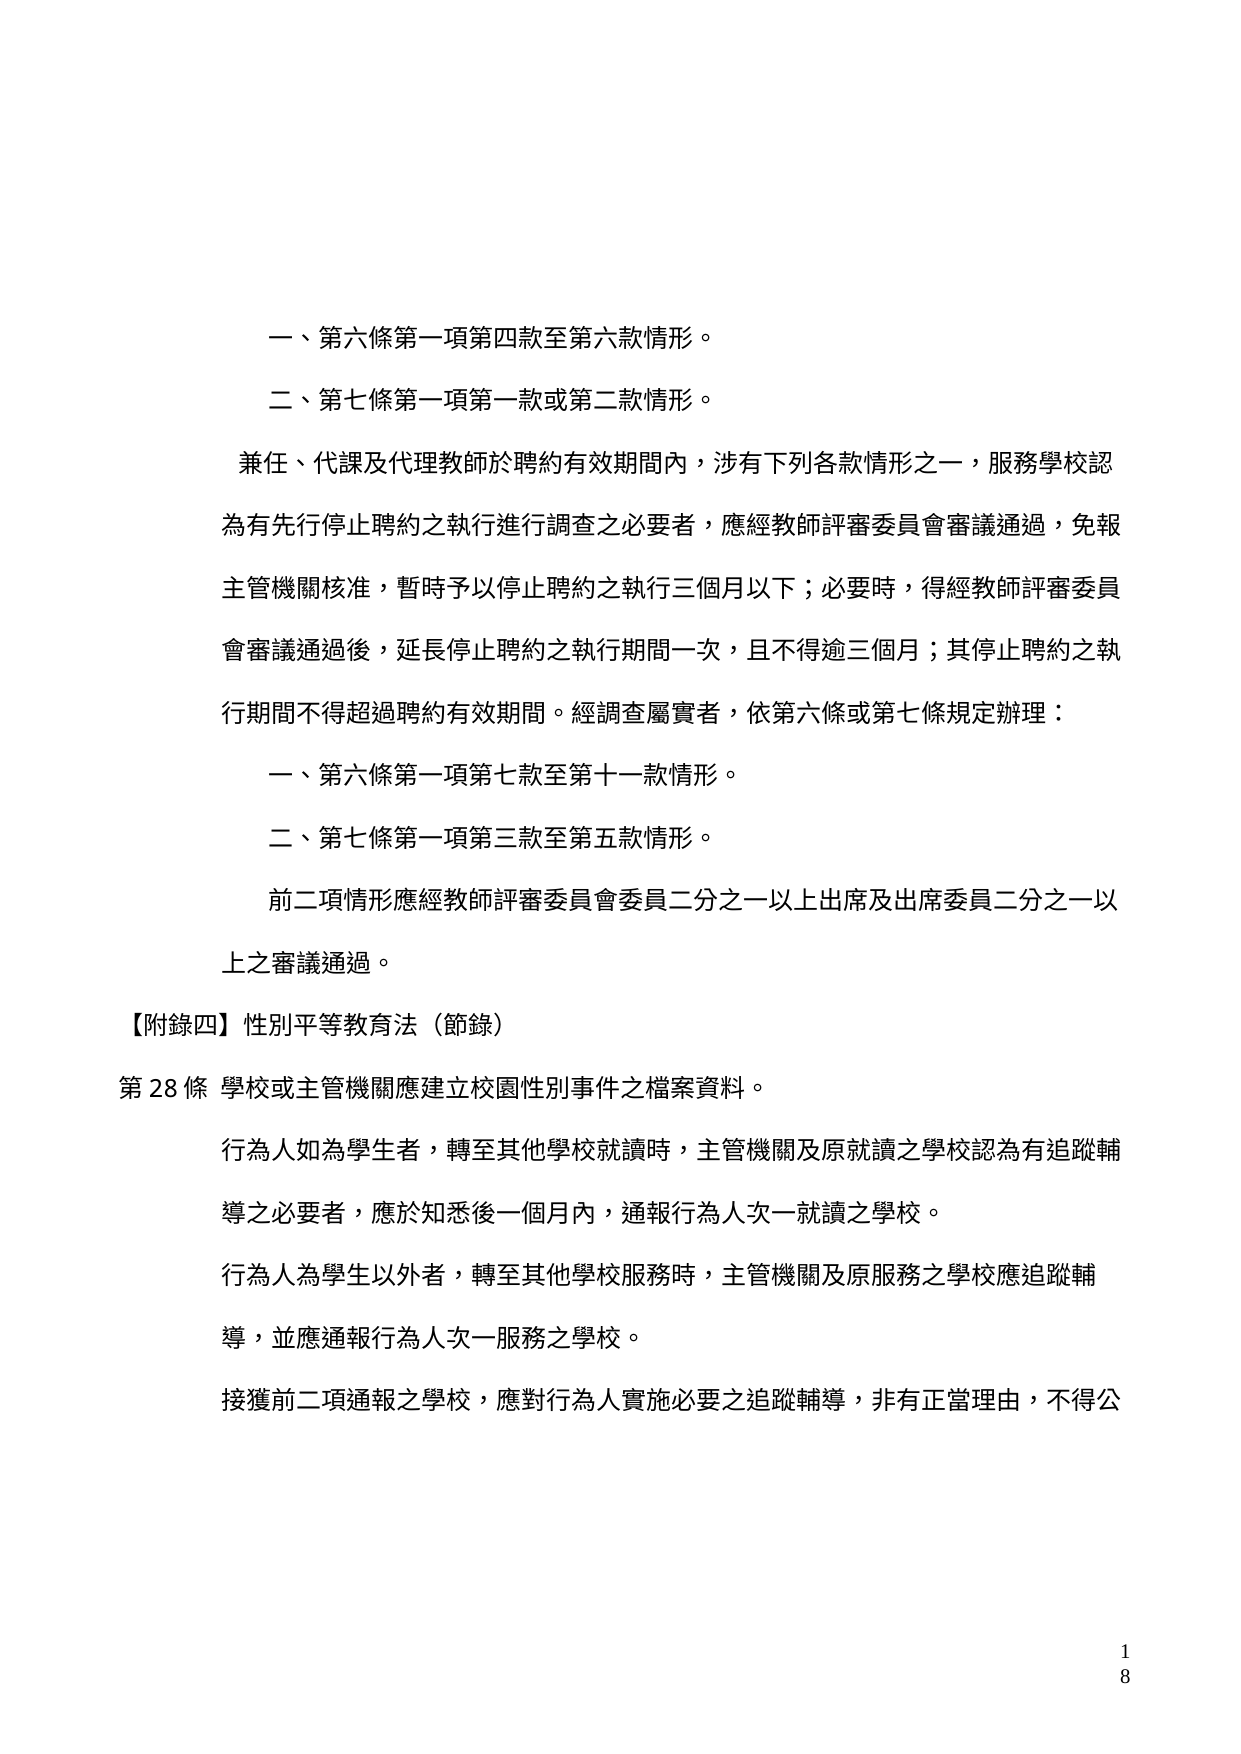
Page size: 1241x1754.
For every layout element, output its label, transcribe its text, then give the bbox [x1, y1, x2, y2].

text 行為人如為學生者，轉至其他學校就讀時，主管機關及原就讀之學校認為有追蹤輔 [118, 1107, 1122, 1170]
text 第28條 學校或主管機關應建立校園性別事件之檔案資料。 [118, 1045, 1122, 1107]
text 導，並應通報行為人次一服務之學校。 [118, 1295, 1122, 1357]
text 前二項情形應經教師評審委員會委員二分之一以上出席及出席委員二分之一以上之審議通過。 [118, 857, 1122, 982]
text 【附錄四】性別平等教育法（節錄） [118, 982, 1122, 1045]
text 一、第六條第一項第七款至第十一款情形。 [118, 732, 1122, 795]
text 兼任、代課及代理教師於聘約有效期間內，涉有下列各款情形之一，服務學校認為有先行停止聘約之執行進行調查之必要者，應經教師評審委員會審議通過，免報主管機關核准，暫時予以停止聘約之執行三個月以下；必要時，得經教師評審委員會審議通過後，延長停止聘約之執行期間一次，且不得逾三個月；其停止聘約之執行期間不得超過聘約有效期間。經調查屬實者，依第六條或第七條規定辦理： [118, 420, 1122, 732]
text 一、第六條第一項第四款至第六款情形。 [118, 295, 1122, 357]
text 行為人為學生以外者，轉至其他學校服務時，主管機關及原服務之學校應追蹤輔 [118, 1232, 1122, 1295]
text 二、第七條第一項第一款或第二款情形。 [118, 357, 1122, 420]
text 接獲前二項通報之學校，應對行為人實施必要之追蹤輔導，非有正當理由，不得公 [118, 1357, 1122, 1420]
text 導之必要者，應於知悉後一個月內，通報行為人次一就讀之學校。 [118, 1170, 1122, 1232]
text 二、第七條第一項第三款至第五款情形。 [118, 795, 1122, 857]
